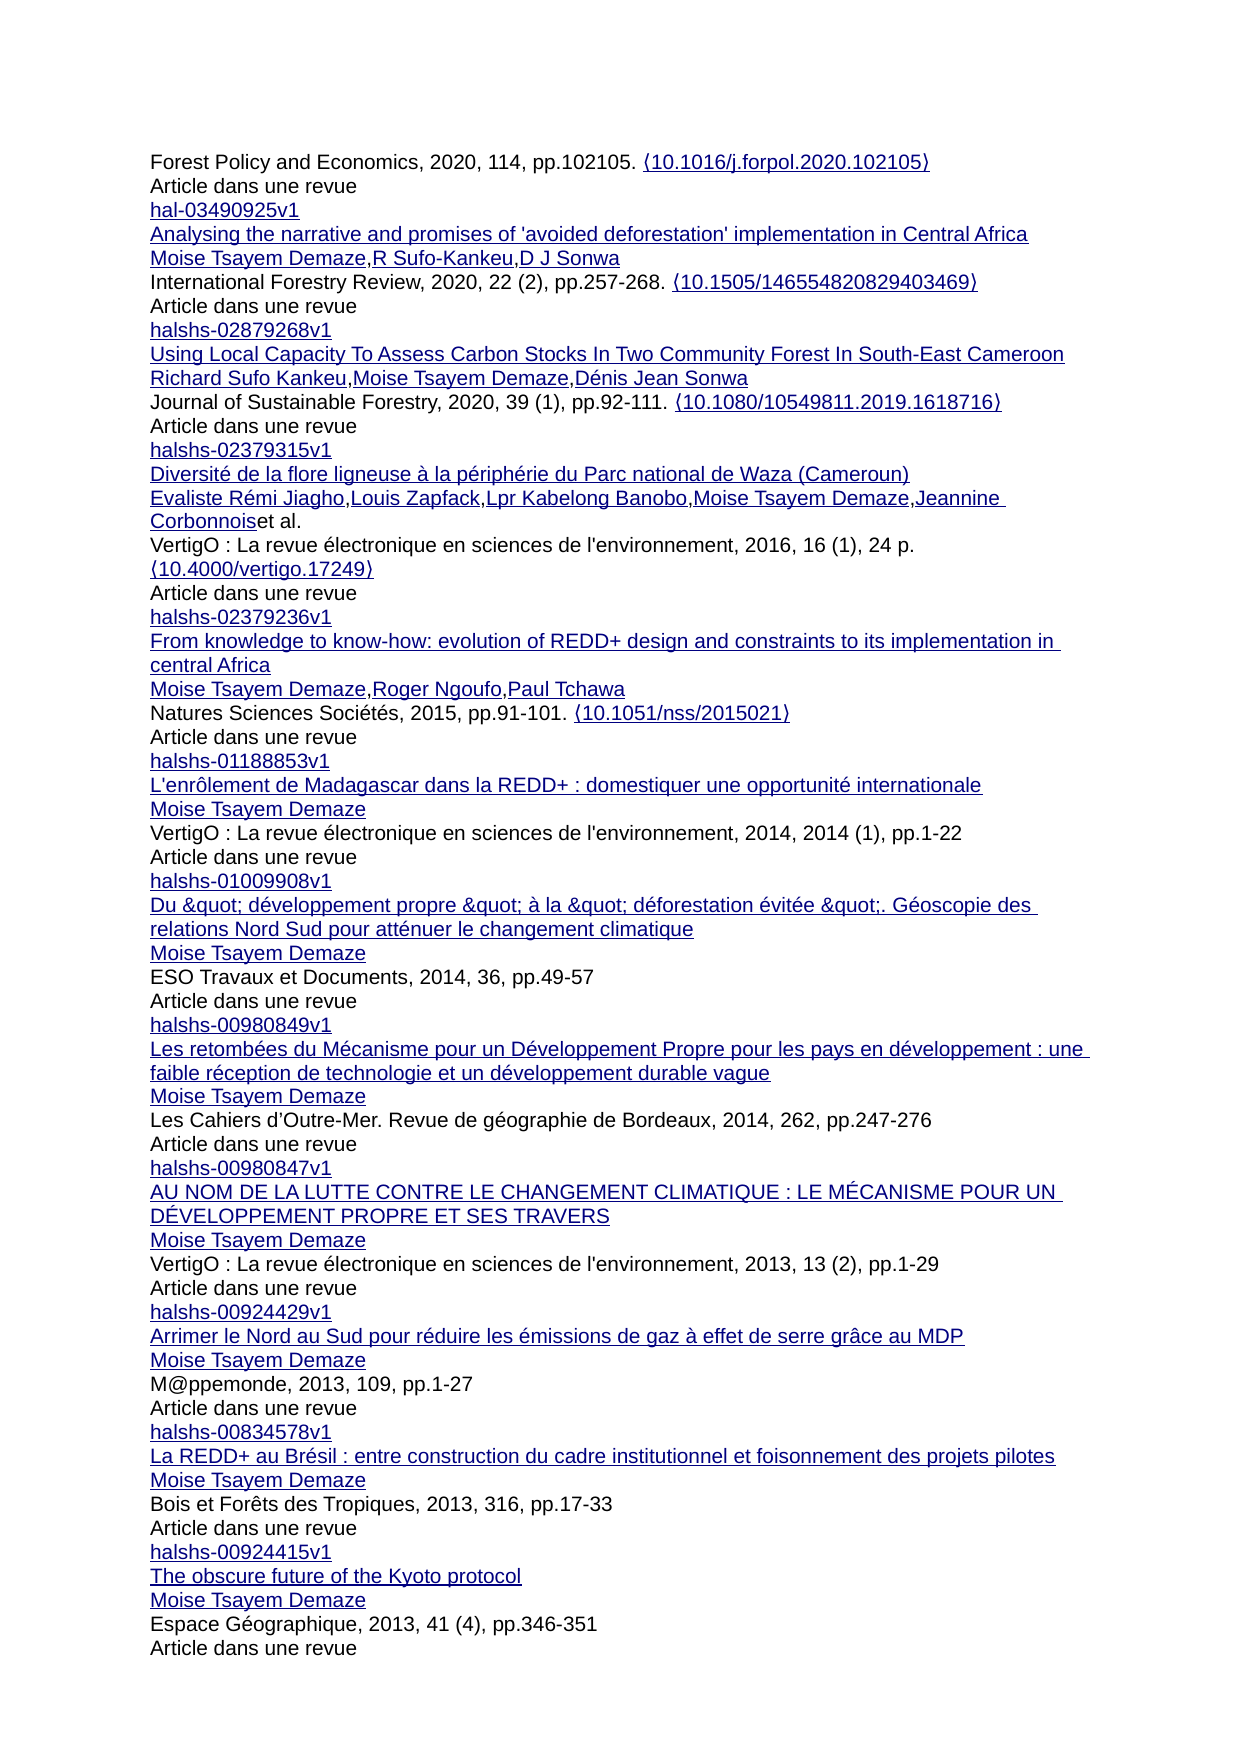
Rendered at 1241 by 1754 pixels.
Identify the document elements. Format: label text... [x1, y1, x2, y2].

table_cell faible réception de technologie et un développement durable vague Moise Tsayem Demaze Les Cahiers d’Outre-Mer. Revue de géographie de Bordeaux, 2014, 262, pp.247-276 Article dans une revue halshs-00980847v1 [150, 1058, 1090, 1180]
table_cell La REDD+ au Brésil : entre construction du cadre institutionnel et foisonnement des projets pilotes Moise Tsayem Demaze Bois et Forêts des Tropiques, 2013, 316, pp.17-33 Article dans une revue halshs-00924415v1 [150, 1444, 1090, 1563]
table_cell From knowledge to know-how: evolution of REDD+ design and constraints to its implementation in central Africa Moise Tsayem Demaze,Roger Ngoufo,Paul Tchawa Natures Sciences Sociétés, 2015, pp.91-101. ⟨10.1051/nss/2015021⟩ Article dans une revue halshs-01188853v1 [150, 629, 1090, 773]
table_cell Forest Policy and Economics, 2020, 114, pp.102105. ⟨10.1016/j.forpol.2020.102105⟩ Article dans une revue hal-03490925v1 [150, 150, 1090, 222]
table_cell Using Local Capacity To Assess Carbon Stocks In Two Community Forest In South-East Cameroon Richard Sufo Kankeu,Moise Tsayem Demaze,Dénis Jean Sonwa Journal of Sustainable Forestry, 2020, 39 (1), pp.92-111. ⟨10.1080/10549811.2019.1618716⟩ Article dans une revue halshs-02379315v1 [150, 342, 1090, 461]
table_cell Du &quot; développement propre &quot; à la &quot; déforestation évitée &quot;. Géoscopie des relations Nord Sud pour atténuer le changement climatique Moise Tsayem Demaze ESO Travaux et Documents, 2014, 36, pp.49-57 Article dans une revue halshs-00980849v1 [150, 893, 1090, 1036]
table_cell Diversité de la flore ligneuse à la périphérie du Parc national de Waza (Cameroun) Evaliste Rémi Jiagho,Louis Zapfack,Lpr Kabelong Banobo,Moise Tsayem Demaze,Jeannine Corbonnoiset al. VertigO : La revue électronique en sciences de l'environnement, 2016, 16 (1), 24 p. ⟨10.4000/vertigo.17249⟩ Article dans une revue halshs-02379236v1 [150, 461, 1090, 629]
table_cell AU NOM DE LA LUTTE CONTRE LE CHANGEMENT CLIMATIQUE : LE MÉCANISME POUR UN DÉVELOPPEMENT PROPRE ET SES TRAVERS Moise Tsayem Demaze VertigO : La revue électronique en sciences de l'environnement, 2013, 13 (2), pp.1-29 Article dans une revue halshs-00924429v1 [150, 1180, 1090, 1324]
table_cell L'enrôlement de Madagascar dans la REDD+ : domestiquer une opportunité internationale Moise Tsayem Demaze VertigO : La revue électronique en sciences de l'environnement, 2014, 2014 (1), pp.1-22 Article dans une revue halshs-01009908v1 [150, 773, 1090, 893]
table_cell Les retombées du Mécanisme pour un Développement Propre pour les pays en développement : une [150, 1036, 1090, 1057]
table_cell The obscure future of the Kyoto protocol Moise Tsayem Demaze Espace Géographique, 2013, 41 (4), pp.346-351 Article dans une revue [150, 1564, 1090, 1659]
table_cell Analysing the narrative and promises of 'avoided deforestation' implementation in Central Africa Moise Tsayem Demaze,R Sufo-Kankeu,D J Sonwa International Forestry Review, 2020, 22 (2), pp.257-268. ⟨10.1505/146554820829403469⟩ Article dans une revue halshs-02879268v1 [150, 222, 1090, 342]
table_cell Arrimer le Nord au Sud pour réduire les émissions de gaz à effet de serre grâce au MDP Moise Tsayem Demaze M@ppemonde, 2013, 109, pp.1-27 Article dans une revue halshs-00834578v1 [150, 1324, 1090, 1444]
